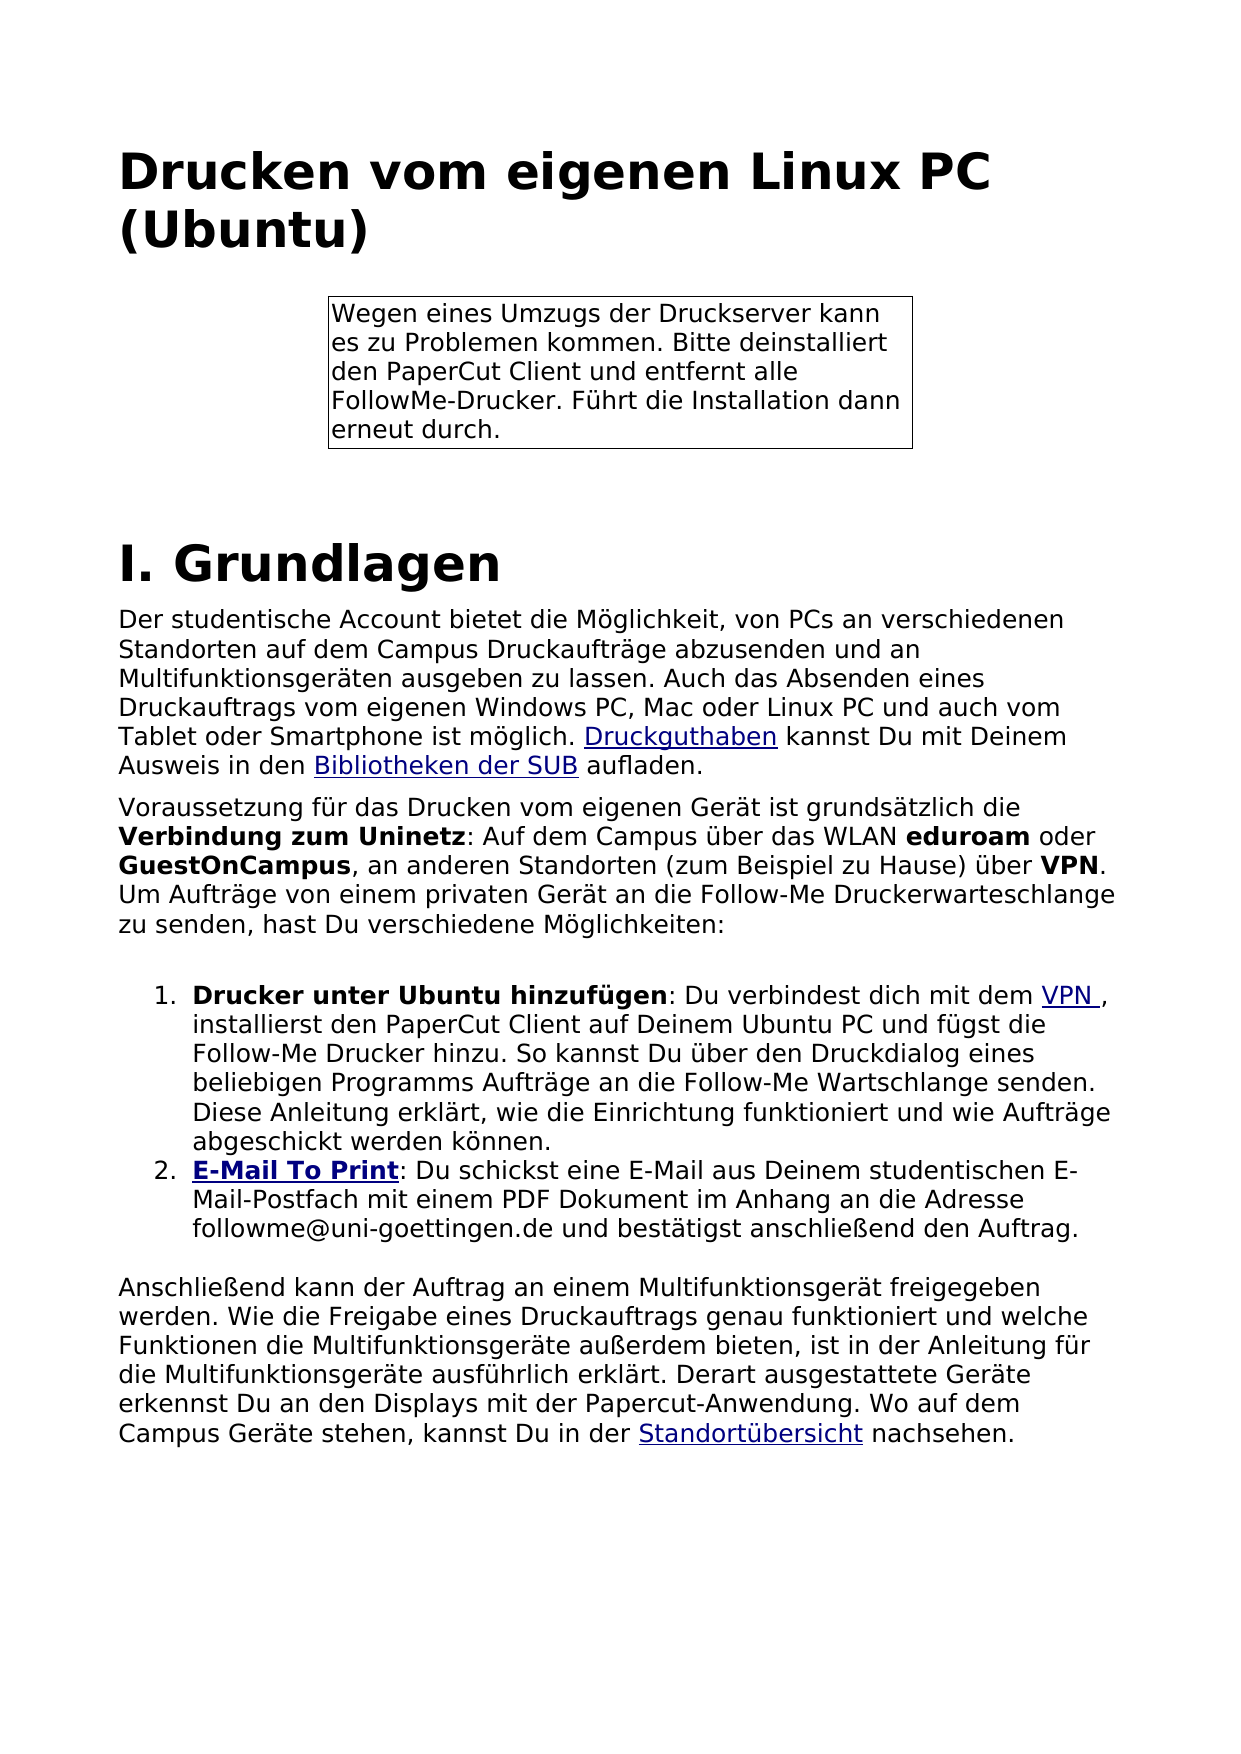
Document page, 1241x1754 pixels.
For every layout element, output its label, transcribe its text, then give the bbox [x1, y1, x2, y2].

text Anschließend kann der Auftrag an einem Multifunktionsgerät freigegeben werden. Wie die Freigabe eines Druckauftrags genau funktioniert und welche Funktionen die Multifunktionsgeräte außerdem bieten, ist in der Anleitung für die Multifunktionsgeräte ausführlich erklärt. Derart ausgestattete Geräte erkennst Du an den Displays mit der Papercut-Anwendung. Wo auf dem Campus Geräte stehen, kannst Du in der Standortübersicht nachsehen. [118, 1273, 1122, 1448]
table_header Wegen eines Umzugs der Druckserver kann es zu Problemen kommen. Bitte deinstalliert den PaperCut Client und entfernt alle FollowMe-Drucker. Führt die Installation dann erneut durch. [329, 297, 912, 447]
list E-Mail To Print: Du schickst eine E-Mail aus Deinem studentischen E-Mail-Postfach mit einem PDF Dokument im Anhang an die Adresse followme@uni-goettingen.de und bestätigst anschließend den Auftrag. [177, 1156, 1122, 1243]
text Der studentische Account bietet die Möglichkeit, von PCs an verschiedenen Standorten auf dem Campus Druckaufträge abzusenden und an Multifunktionsgeräten ausgeben zu lassen. Auch das Absenden eines Druckauftrags vom eigenen Windows PC, Mac oder Linux PC und auch vom Tablet oder Smartphone ist möglich. Druckguthaben kannst Du mit Deinem Ausweis in den Bibliotheken der SUB aufladen. [118, 606, 1122, 781]
list Drucker unter Ubuntu hinzufügen: Du verbindest dich mit dem VPN , installierst den PaperCut Client auf Deinem Ubuntu PC und fügst die Follow-Me Drucker hinzu. So kannst Du über den Druckdialog eines beliebigen Programms Aufträge an die Follow-Me Wartschlange senden. Diese Anleitung erklärt, wie die Einrichtung funktioniert und wie Aufträge abgeschickt werden können. [177, 981, 1122, 1156]
text Voraussetzung für das Drucken vom eigenen Gerät ist grundsätzlich die Verbindung zum Uninetz: Auf dem Campus über das WLAN eduroam oder GuestOnCampus, an anderen Standorten (zum Beispiel zu Hause) über VPN. Um Aufträge von einem privaten Gerät an die Follow-Me Druckerwarteschlange zu senden, hast Du verschiedene Möglichkeiten: [118, 793, 1122, 939]
subtitle Drucken vom eigenen Linux PC (Ubuntu) [118, 143, 1122, 259]
subtitle I. Grundlagen [118, 535, 1122, 593]
